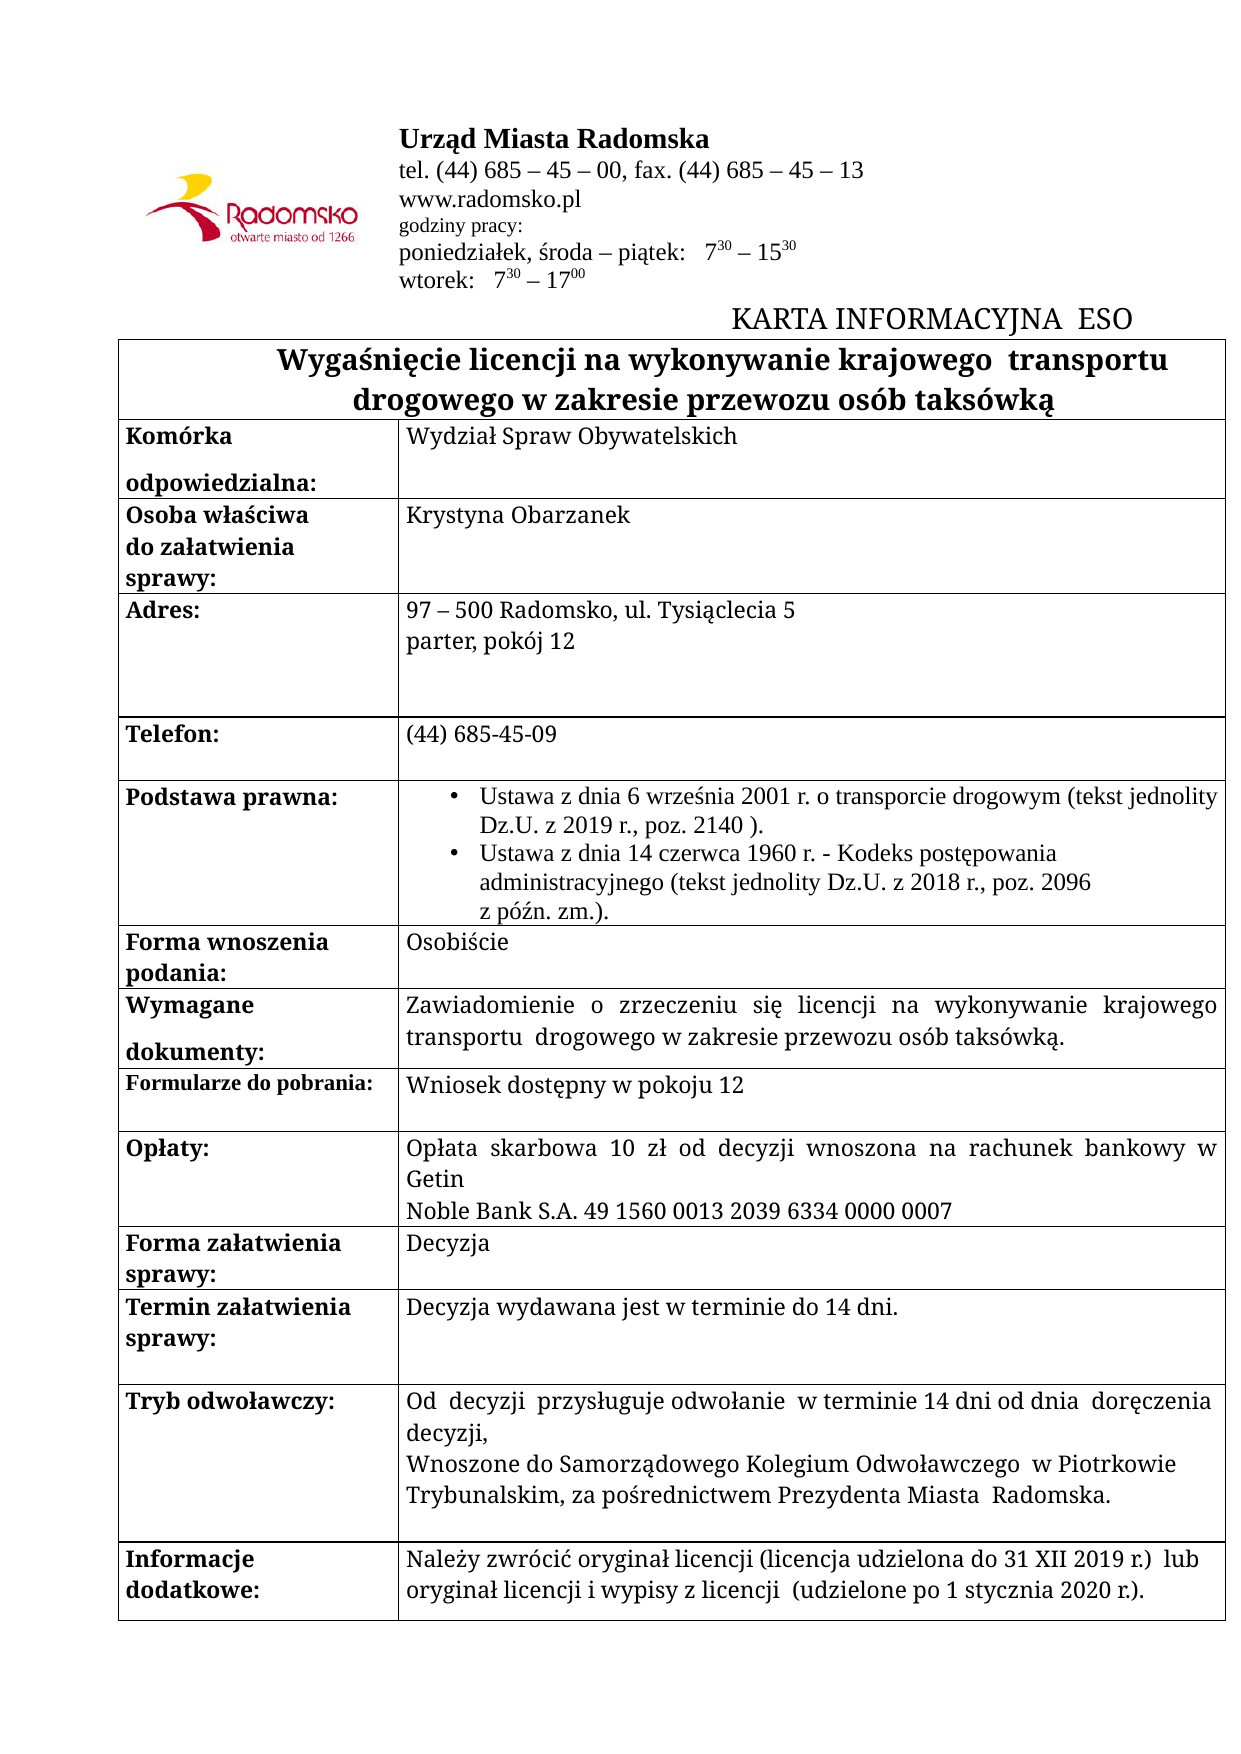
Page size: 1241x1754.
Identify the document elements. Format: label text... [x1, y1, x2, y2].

table_cell Forma załatwienia sprawy: [119, 1227, 398, 1289]
table_cell [1217, 298, 1221, 338]
table_cell Wniosek dostępny w pokoju 12 [399, 1069, 1225, 1131]
table_cell Osobiście [399, 926, 1225, 988]
table_cell Termin załatwienia sprawy: [119, 1290, 398, 1384]
table_cell [1221, 298, 1225, 338]
table_cell Zawiadomienie o zrzeczeniu się licencji na wykonywanie krajowego transportu drogowego w zakresie przewozu osób taksówką. [399, 989, 1225, 1067]
table_header [1221, 118, 1225, 298]
table_header [118, 118, 398, 298]
table_cell Informacje dodatkowe: [119, 1543, 398, 1620]
table_cell Forma wnoszenia podania: [119, 926, 398, 988]
table_cell Decyzja wydawana jest w terminie do 14 dni. [399, 1290, 1225, 1384]
table_cell Należy zwrócić oryginał licencji (licencja udzielona do 31 XII 2019 r.) lub oryginał licencji i wypisy z licencji (udzielone po 1 stycznia 2020 r.). [399, 1543, 1225, 1620]
table_cell 97 – 500 Radomsko, ul. Tysiąclecia 5 parter, pokój 12 [399, 594, 1225, 716]
table_cell Formularze do pobrania: [119, 1069, 398, 1131]
table_header [1217, 118, 1221, 298]
table_cell Ustawa z dnia 6 września 2001 r. o transporcie drogowym (tekst jednolity Dz.U. z 2019 r., poz. 2140 ). Ustawa z dnia 14 czerwca 1960 r. - Kodeks postępowania administracyjnego (tekst jednolity Dz.U. z 2018 r., poz. 2096 z późn. zm.). [399, 781, 1225, 925]
table_header Urząd Miasta Radomska tel. (44) 685 – 45 – 00, fax. (44) 685 – 45 – 13 www.radomsko.pl godziny pracy: poniedziałek, środa – piątek: 730 – 1530 wtorek: 730 – 1700 [399, 118, 1213, 298]
table_cell [1213, 298, 1217, 338]
table_cell (44) 685-45-09 [399, 718, 1225, 780]
table_cell Telefon: [119, 718, 398, 780]
table_cell Krystyna Obarzanek [399, 499, 1225, 593]
table_cell KARTA INFORMACYJNA ESO [118, 298, 1213, 338]
table_cell Osoba właściwa do załatwienia sprawy: [119, 499, 398, 593]
table_cell Wymagane dokumenty: [119, 989, 398, 1067]
table_cell Komórka odpowiedzialna: [119, 420, 398, 498]
table_cell Tryb odwoławczy: [119, 1385, 398, 1541]
table_cell Wygaśnięcie licencji na wykonywanie krajowego transportu drogowego w zakresie przewozu osób taksówką [119, 340, 1225, 419]
table_cell Adres: [119, 594, 398, 716]
table_cell Podstawa prawna: [119, 781, 398, 925]
table_cell Opłaty: [119, 1132, 398, 1226]
table_header [1213, 118, 1217, 298]
table_cell Opłata skarbowa 10 zł od decyzji wnoszona na rachunek bankowy w Getin Noble Bank S.A. 49 1560 0013 2039 6334 0000 0007 [399, 1132, 1225, 1226]
table_cell Wydział Spraw Obywatelskich [399, 420, 1225, 498]
table_cell Od decyzji przysługuje odwołanie w terminie 14 dni od dnia doręczenia decyzji, Wnoszone do Samorządowego Kolegium Odwoławczego w Piotrkowie Trybunalskim, za pośrednictwem Prezydenta Miasta Radomska. [399, 1385, 1225, 1541]
picture [132, 151, 374, 263]
table_cell Decyzja [399, 1227, 1225, 1289]
